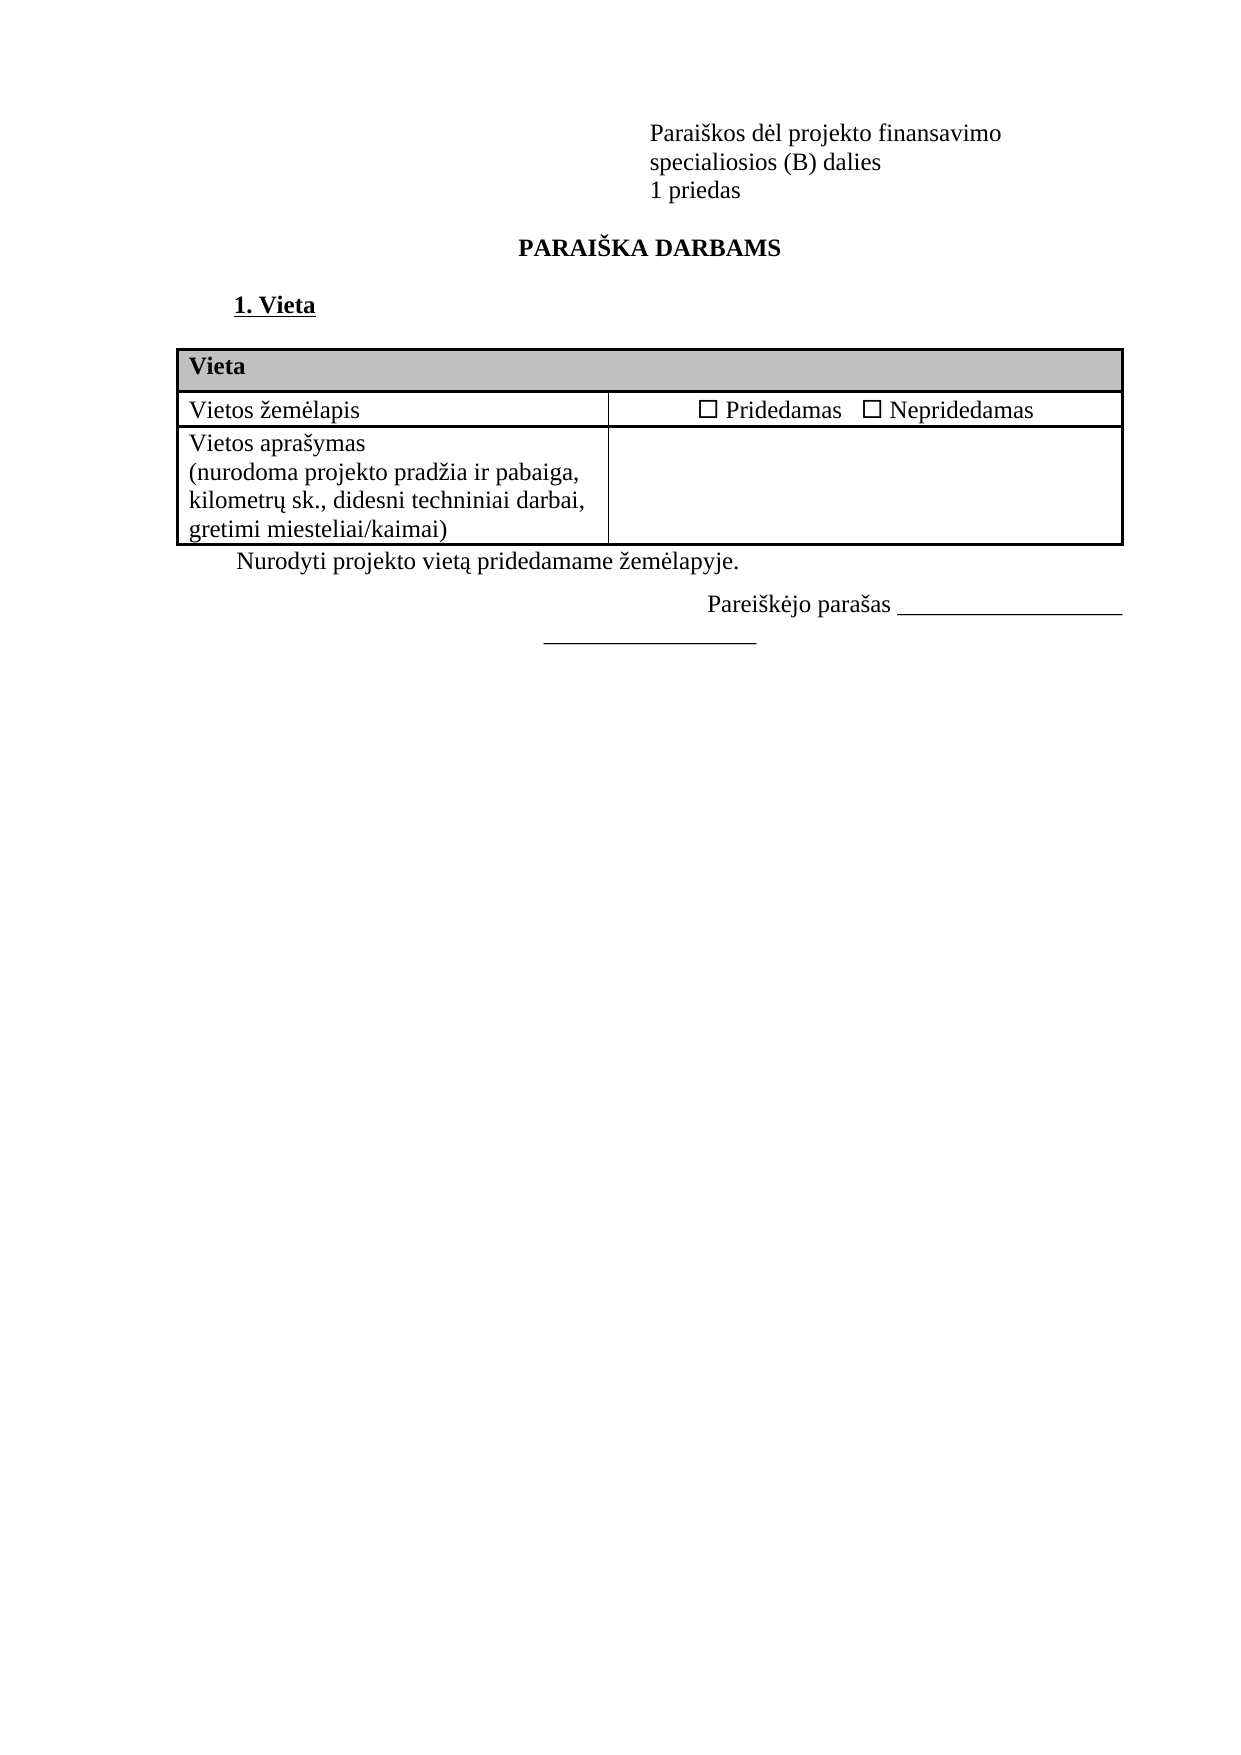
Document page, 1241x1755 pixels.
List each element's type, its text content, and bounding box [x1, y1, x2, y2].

table_cell Vietos žemėlapis [179, 393, 608, 425]
text Pareiškėjo parašas __________________ [177, 589, 1122, 618]
text Paraiškos dėl projekto finansavimo [649, 118, 1122, 147]
text Paraiška DARBAms [177, 233, 1122, 262]
table_cell Vietos aprašymas (nurodoma projekto pradžia ir pabaiga, kilometrų sk., didesni techniniai darbai, gretimi miesteliai/kaimai) [179, 428, 608, 543]
text _________________ [177, 618, 1122, 647]
text Nurodyti projekto vietą pridedamame žemėlapyje. [177, 546, 1122, 575]
table_cell [609, 428, 1121, 543]
text specialiosios (B) dalies [649, 147, 1122, 176]
text 1 priedas [649, 176, 1122, 204]
table_cell [] Pridedamas [] Nepridedamas [609, 393, 1121, 425]
text 1. Vieta [233, 291, 1122, 319]
table_header Vieta [179, 351, 1121, 390]
